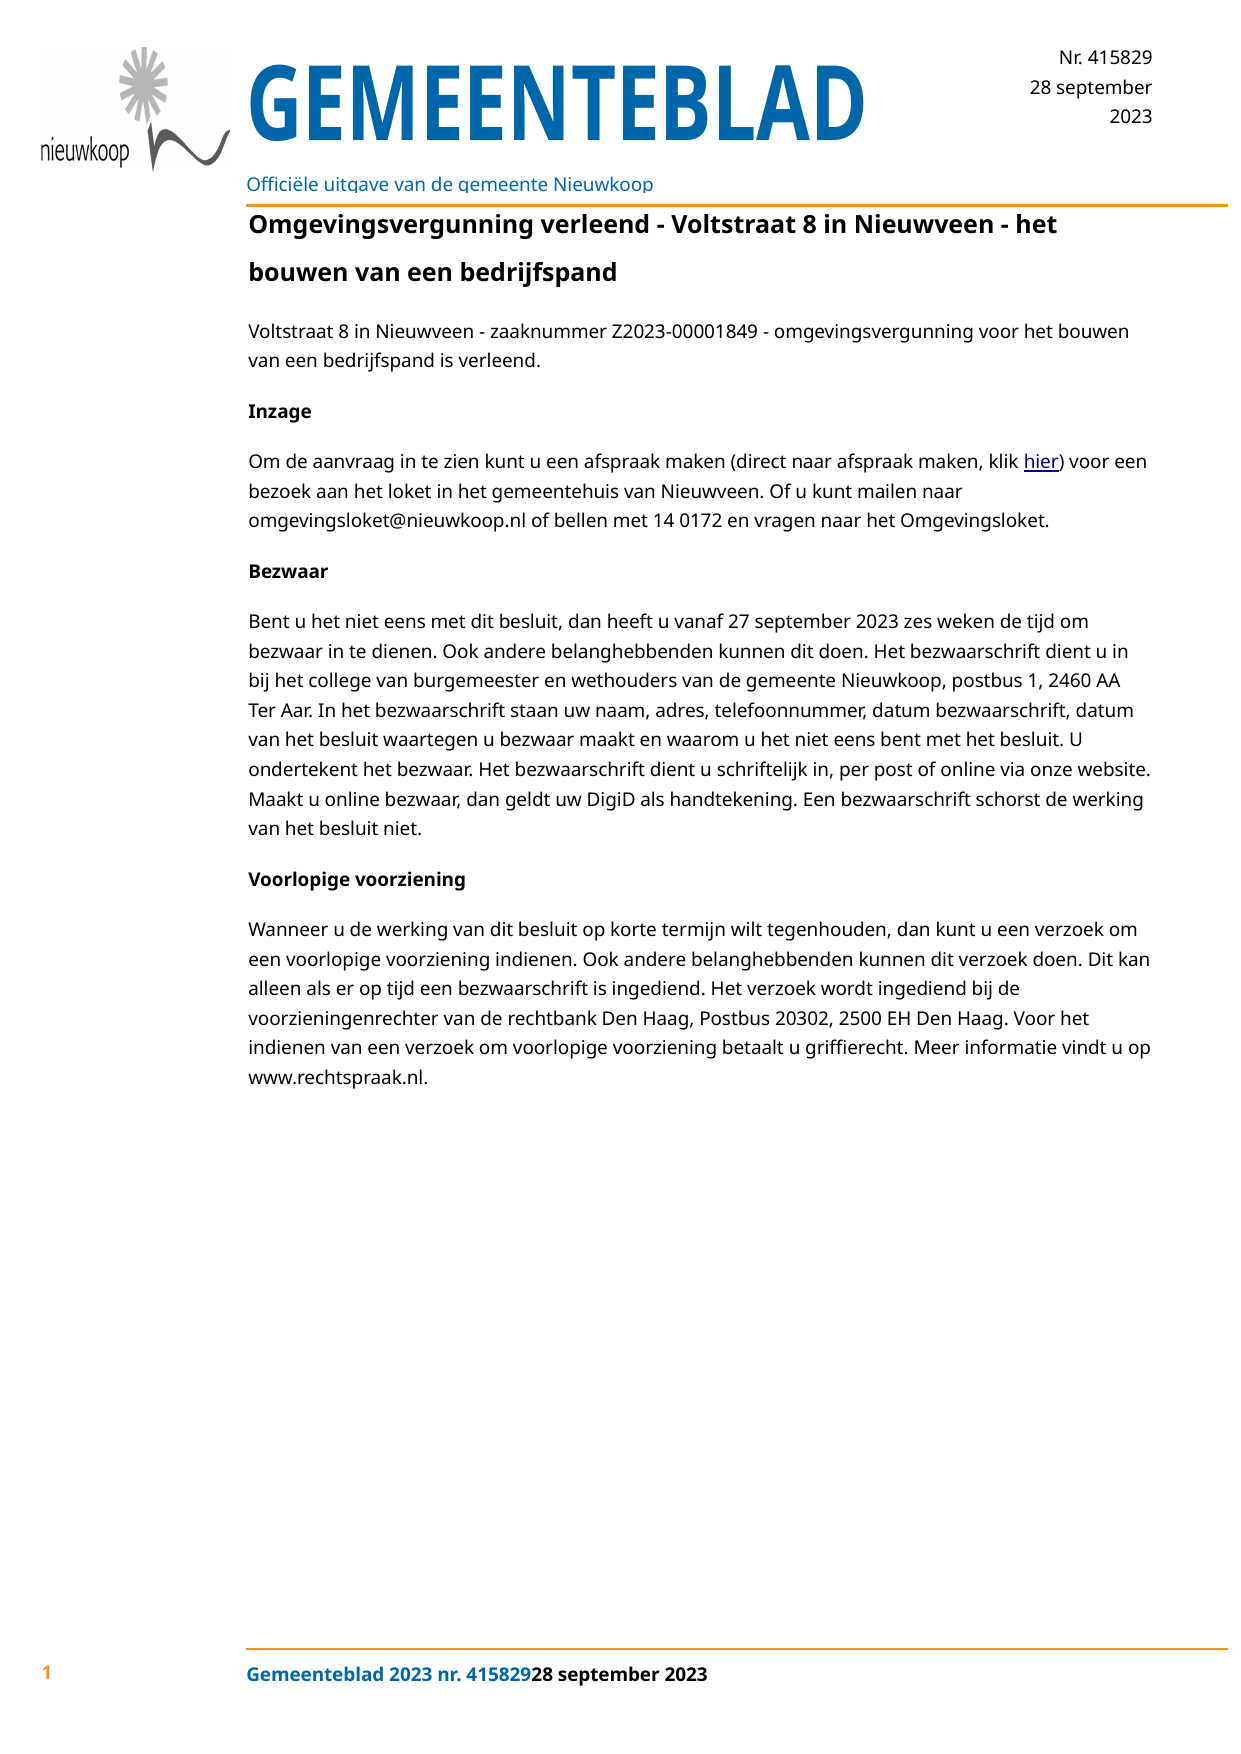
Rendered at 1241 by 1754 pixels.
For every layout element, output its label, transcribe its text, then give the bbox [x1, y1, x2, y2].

text Bezwaar [248, 558, 1152, 584]
text Inzage [248, 398, 1152, 424]
text Wanneer u de werking van dit besluit op korte termijn wilt tegenhouden, dan kunt u een verzoek om een voorlopige voorziening indienen. Ook andere belanghebbenden kunnen dit verzoek doen. Dit kan alleen als er op tijd een bezwaarschrift is ingediend. Het verzoek wordt ingediend bij de voorzieningenrechter van de rechtbank Den Haag, Postbus 20302, 2500 EH Den Haag. Voor het indienen van een verzoek om voorlopige voorziening betaalt u griffierecht. Meer informatie vindt u op www.rechtspraak.nl. [248, 916, 1152, 1090]
text Omgevingsvergunning verleend - Voltstraat 8 in Nieuwveen - het bouwen van een bedrijfspand [248, 207, 1152, 288]
picture [41, 47, 231, 172]
text Om de aanvraag in te zien kunt u een afspraak maken (direct naar afspraak maken, klik hier) voor een bezoek aan het loket in het gemeentehuis van Nieuwveen. Of u kunt mailen naar omgevingsloket@nieuwkoop.nl of bellen met 14 0172 en vragen naar het Omgevingsloket. [248, 448, 1152, 533]
text Voorlopige voorziening [248, 866, 1152, 892]
text Voltstraat 8 in Nieuwveen - zaaknummer Z2023-00001849 - omgevingsvergunning voor het bouwen van een bedrijfspand is verleend. [248, 318, 1152, 373]
text Bent u het niet eens met dit besluit, dan heeft u vanaf 27 september 2023 zes weken de tijd om bezwaar in te dienen. Ook andere belanghebbenden kunnen dit doen. Het bezwaarschrift dient u in bij het college van burgemeester en wethouders van de gemeente Nieuwkoop, postbus 1, 2460 AA Ter Aar. In het bezwaarschrift staan uw naam, adres, telefoonnummer, datum bezwaarschrift, datum van het besluit waartegen u bezwaar maakt en waarom u het niet eens bent met het besluit. U ondertekent het bezwaar. Het bezwaarschrift dient u schriftelijk in, per post of online via onze website. Maakt u online bezwaar, dan geldt uw DigiD als handtekening. Een bezwaarschrift schorst de werking van het besluit niet. [248, 608, 1152, 841]
